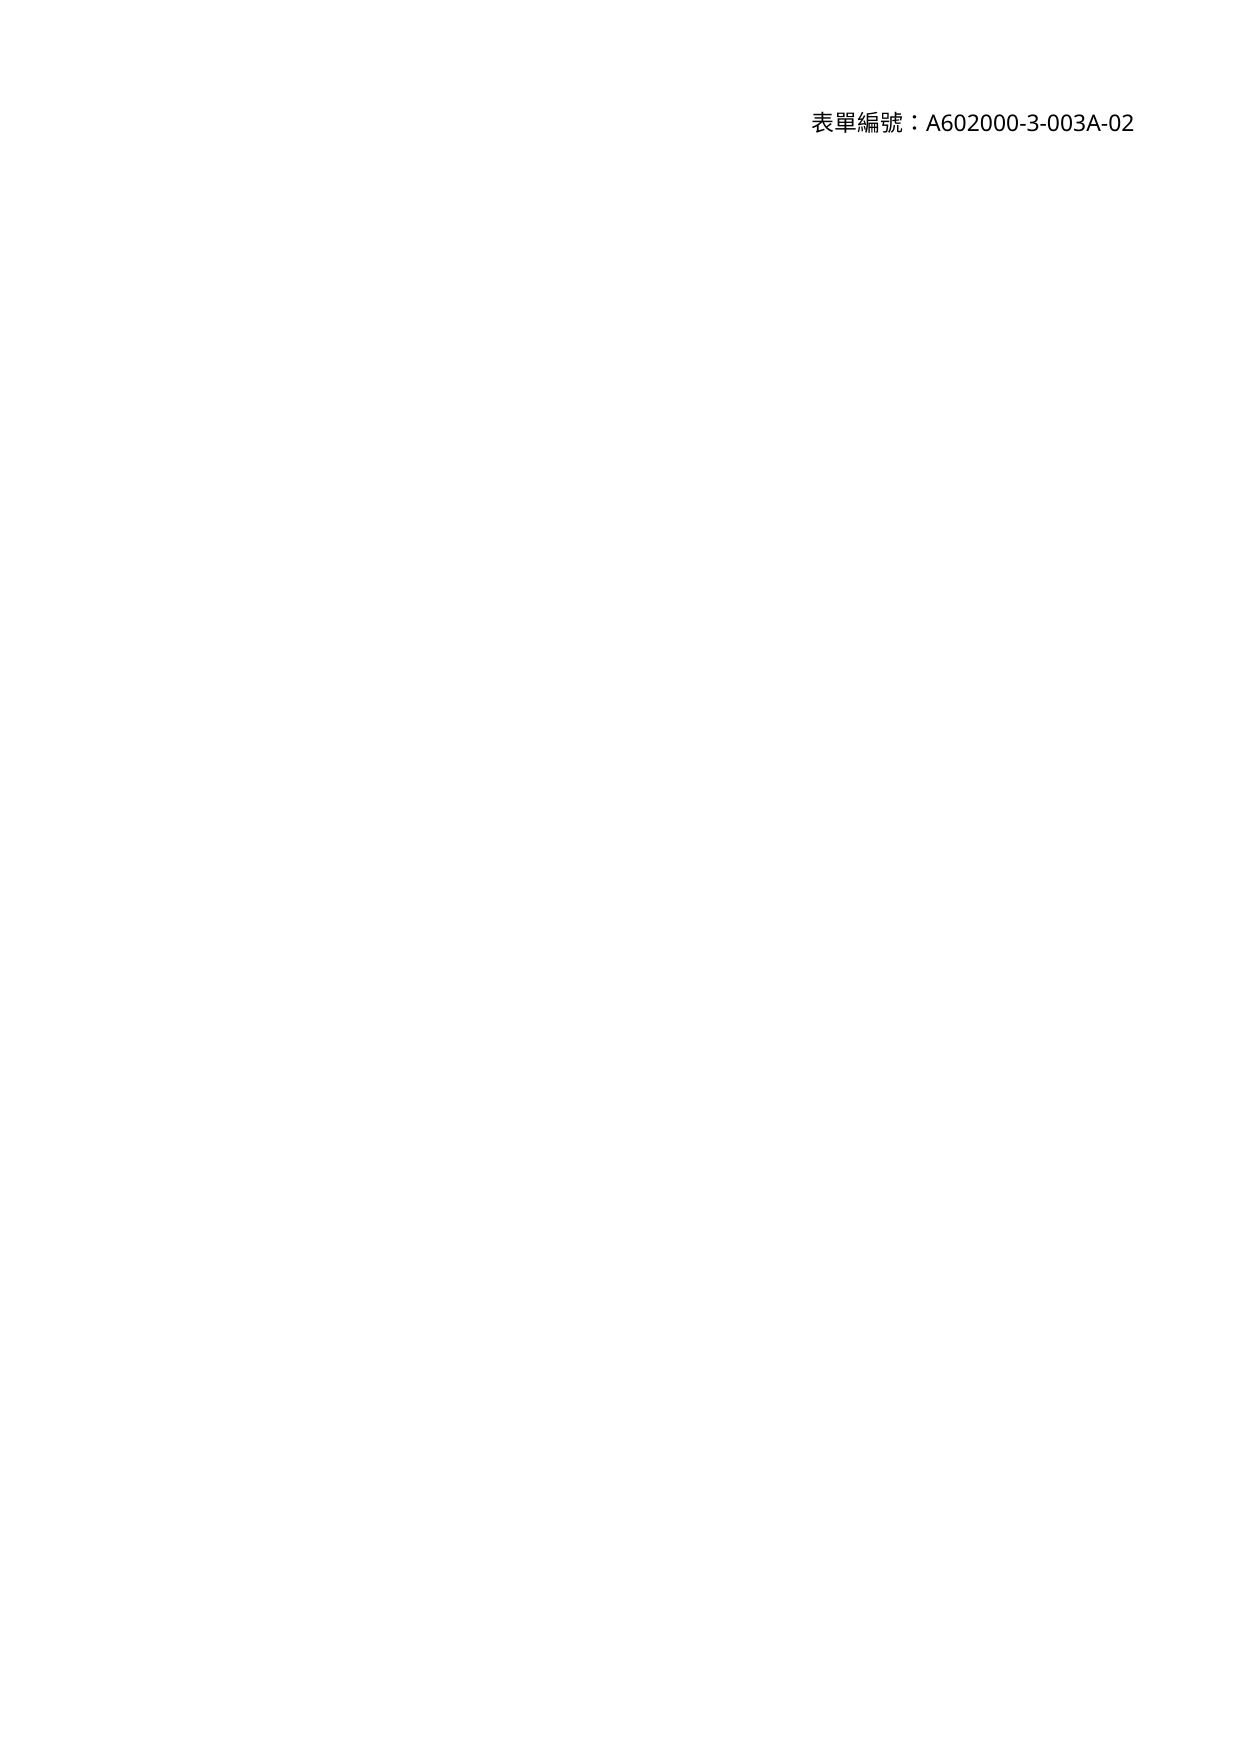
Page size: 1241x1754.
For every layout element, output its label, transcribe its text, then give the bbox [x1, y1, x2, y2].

text 表單編號：A602000-3-003A-02 [808, 105, 1134, 138]
